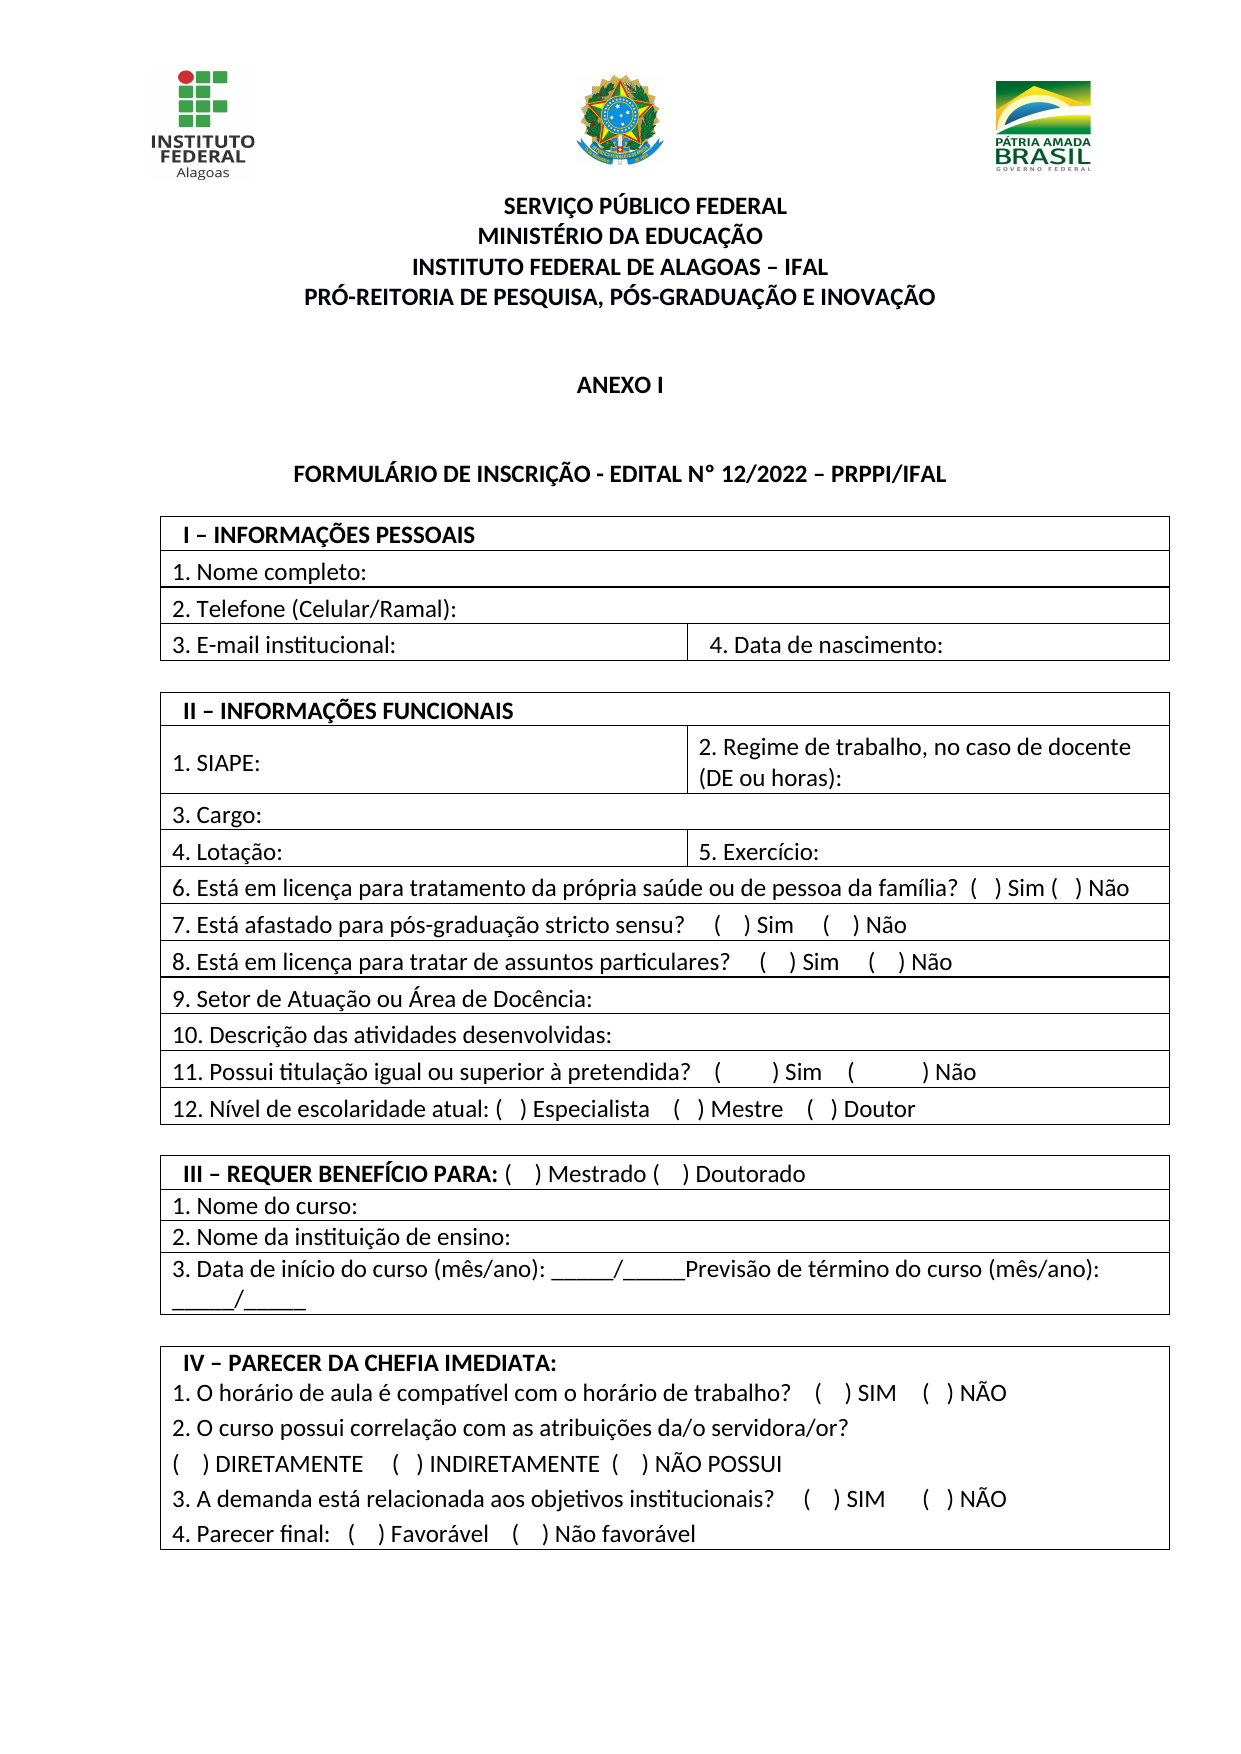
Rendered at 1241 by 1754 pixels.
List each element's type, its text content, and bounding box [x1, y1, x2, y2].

table_cell III – REQUER BENEFÍCIO PARA: ( ) Mestrado ( ) Doutorado [161, 1156, 1169, 1189]
table_cell [1074, 661, 1169, 692]
table_cell 2. Telefone (Celular/Ramal): [161, 588, 1169, 623]
table_cell 3. Data de início do curso (mês/ano): _____/_____Previsão de término do curso (mês/ano): _____/_____ [161, 1253, 1169, 1314]
table_cell 4. Data de nascimento: [688, 624, 1169, 660]
table_cell [1074, 1125, 1169, 1155]
table_cell 3. Cargo: [161, 794, 1169, 829]
table_cell 7. Está afastado para pós-graduação stricto sensu? ( ) Sim ( ) Não [161, 904, 1169, 940]
table_cell [161, 1315, 1169, 1346]
table_cell 2. Nome da instituição de ensino: [161, 1221, 1169, 1252]
table_cell 1. SIAPE: [161, 726, 687, 793]
table_cell 4. Lotação: [161, 830, 687, 866]
picture [150, 69, 255, 180]
table_cell 1. Nome do curso: [161, 1190, 1169, 1220]
table_cell 1. Nome completo: [161, 551, 1169, 586]
table_cell II – INFORMAÇÕES FUNCIONAIS [161, 693, 1169, 725]
picture [996, 81, 1143, 215]
table_cell 2. Regime de trabalho, no caso de docente (DE ou horas): [688, 726, 1169, 793]
picture [576, 0, 707, 165]
table_cell 9. Setor de Atuação ou Área de Docência: [161, 978, 1169, 1013]
table_cell 12. Nível de escolaridade atual: ( ) Especialista ( ) Mestre ( ) Doutor [161, 1088, 1169, 1123]
table_cell 5. Exercício: [688, 830, 1169, 866]
table_cell 11. Possui titulação igual ou superior à pretendida? ( ) Sim ( ) Não [161, 1051, 1169, 1087]
table_cell 6. Está em licença para tratamento da própria saúde ou de pessoa da família? ( ) Sim ( ) Não [161, 867, 1169, 903]
table_cell 10. Descrição das atividades desenvolvidas: [161, 1014, 1169, 1050]
text ANEXO I [150, 369, 1090, 399]
table_cell 8. Está em licença para tratar de assuntos particulares? ( ) Sim ( ) Não [161, 941, 1169, 976]
table_cell [161, 1125, 1074, 1155]
table_cell [161, 661, 1074, 692]
table_header I – INFORMAÇÕES PESSOAIS [161, 517, 1169, 550]
text FORMULÁRIO DE INSCRIÇÃO - EDITAL Nº 12/2022 – PRPPI/IFAL [150, 458, 1090, 488]
table_cell 3. E-mail institucional: [161, 624, 687, 660]
table_cell IV – PARECER DA CHEFIA IMEDIATA: 1. O horário de aula é compatível com o horário de trabalho? ( ) SIM ( ) NÃO 2. O curso possui correlação com as atribuições da/o servidora/or? ( ) DIRETAMENTE ( ) INDIRETAMENTE ( ) NÃO POSSUI 3. A demanda está relacionada aos objetivos institucionais? ( ) SIM ( ) NÃO 4. Parecer final: ( ) Favorável ( ) Não favorável [161, 1347, 1169, 1549]
